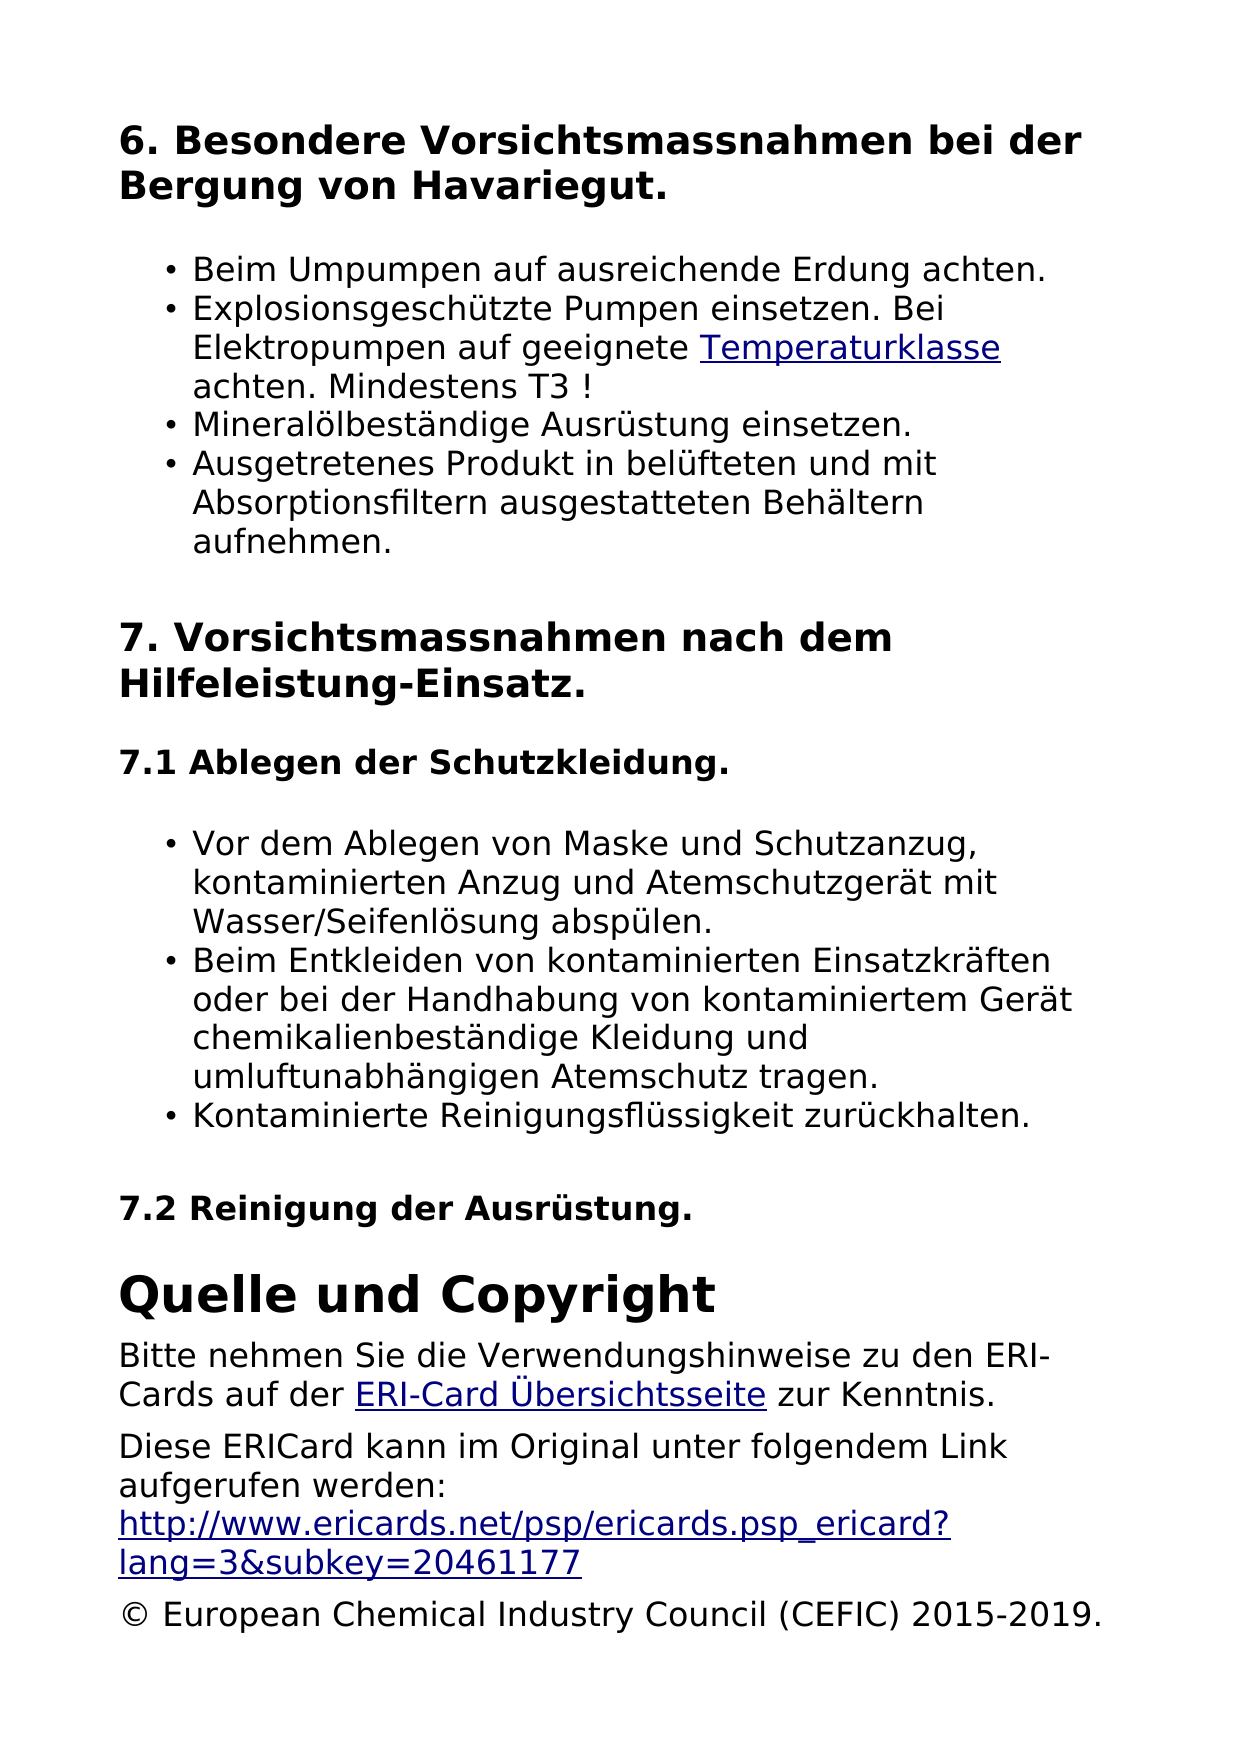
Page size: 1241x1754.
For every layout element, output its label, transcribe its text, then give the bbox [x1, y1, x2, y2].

list Beim Entkleiden von kontaminierten Einsatzkräften oder bei der Handhabung von kontaminiertem Gerät chemikalienbeständige Kleidung und umluftunabhängigen Atemschutz tragen. [177, 941, 1122, 1097]
subtitle 7. Vorsichtsmassnahmen nach dem Hilfeleistung-Einsatz. [118, 616, 1122, 706]
list Explosionsgeschützte Pumpen einsetzen. Bei Elektropumpen auf geeignete Temperaturklasse achten. Mindestens T3 ! [177, 289, 1122, 406]
text Bitte nehmen Sie die Verwendungshinweise zu den ERI-Cards auf der ERI-Card Übersichtsseite zur Kenntnis. [118, 1337, 1122, 1415]
list Kontaminierte Reinigungsflüssigkeit zurückhalten. [177, 1097, 1122, 1135]
subtitle 6. Besondere Vorsichtsmassnahmen bei der Bergung von Havariegut. [118, 118, 1122, 208]
text Diese ERICard kann im Original unter folgendem Link aufgerufen werden: http://www.ericards.net/psp/ericards.psp_ericard?lang=3&subkey=20461177 [118, 1427, 1122, 1583]
text © European Chemical Industry Council (CEFIC) 2015-2019. [118, 1595, 1122, 1634]
subtitle 7.1 Ablegen der Schutzkleidung. [118, 744, 1122, 783]
subtitle Quelle und Copyright [118, 1266, 1122, 1324]
list Ausgetretenes Produkt in belüfteten und mit Absorptionsfiltern ausgestatteten Behältern aufnehmen. [177, 445, 1122, 561]
list Beim Umpumpen auf ausreichende Erdung achten. [177, 251, 1122, 289]
subtitle 7.2 Reinigung der Ausrüstung. [118, 1190, 1122, 1229]
list Mineralölbeständige Ausrüstung einsetzen. [177, 406, 1122, 445]
list Vor dem Ablegen von Maske und Schutzanzug, kontaminierten Anzug und Atemschutzgerät mit Wasser/Seifenlösung abspülen. [177, 824, 1122, 941]
